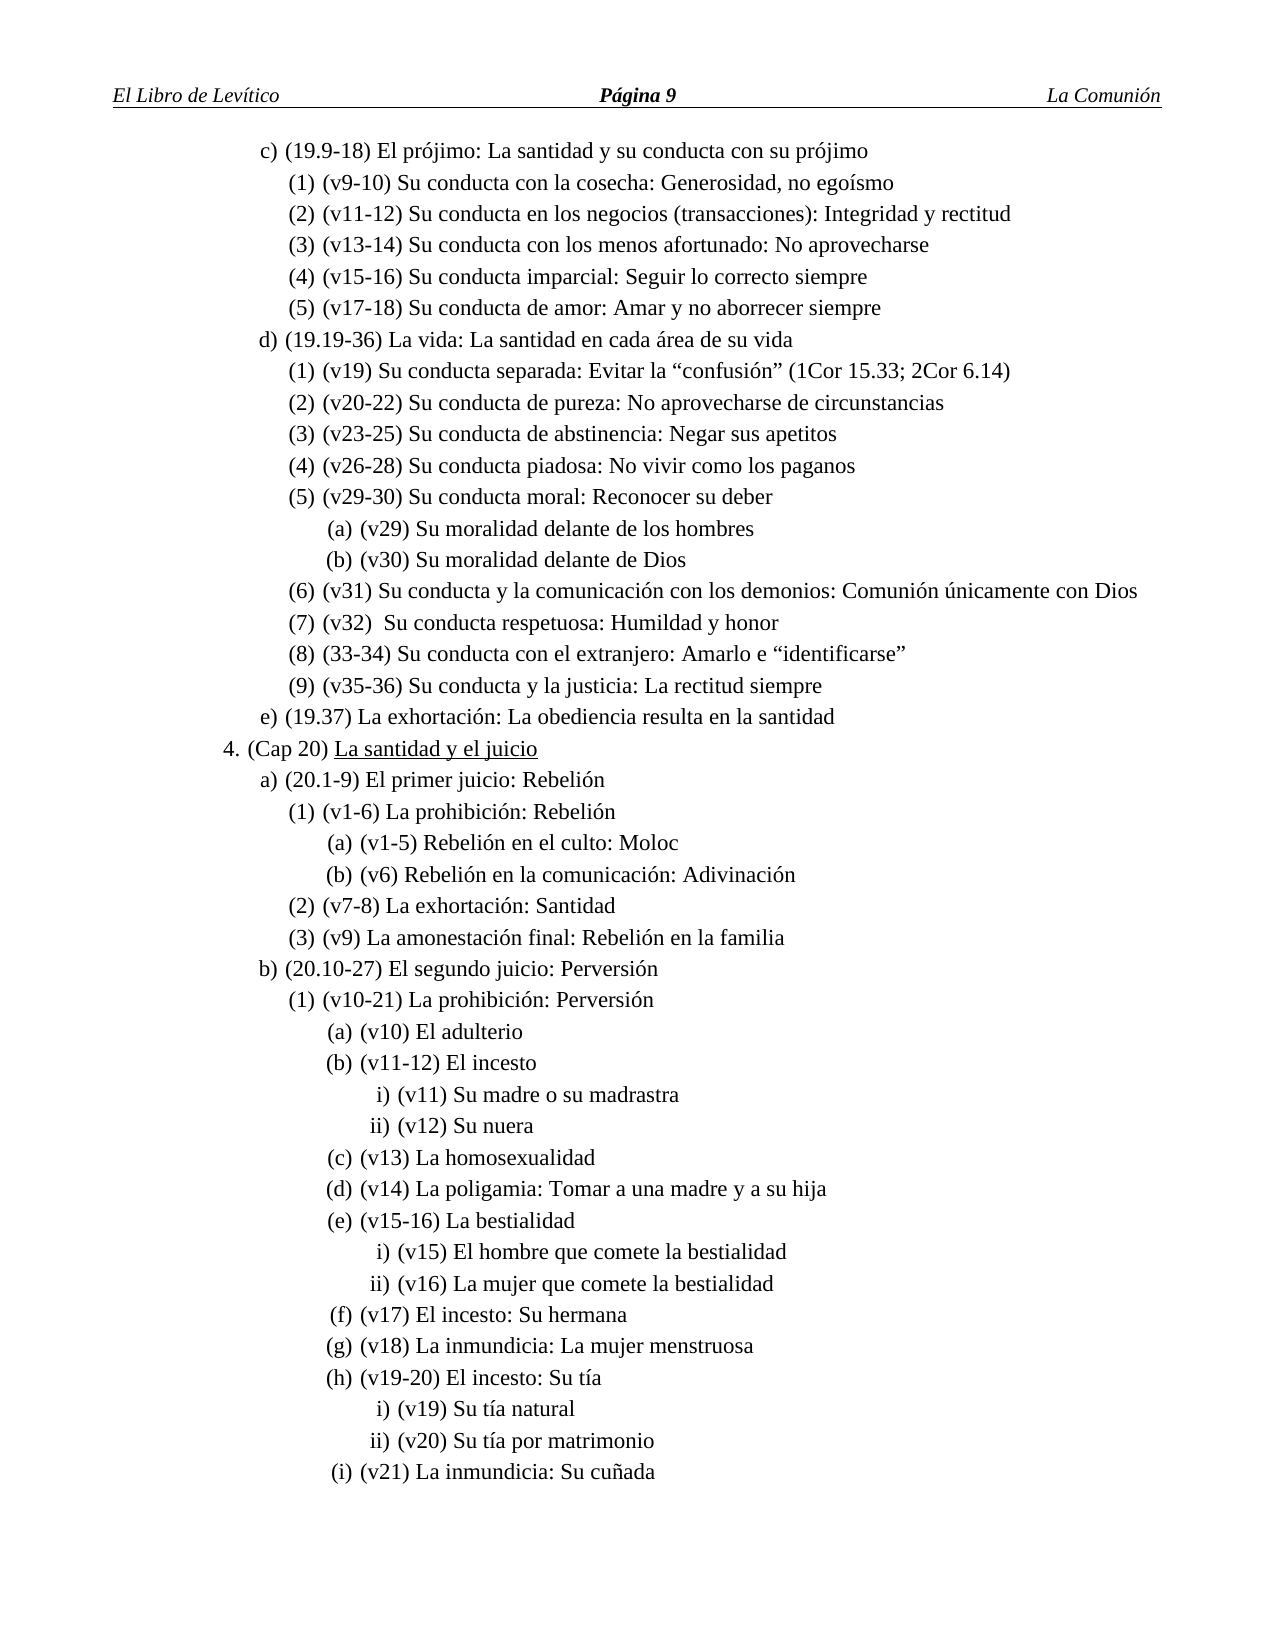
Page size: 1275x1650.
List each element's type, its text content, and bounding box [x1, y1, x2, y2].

list (v1-5) Rebelión en el culto: Moloc [300, 830, 1162, 856]
list (v12) Su nuera [337, 1113, 1162, 1139]
list (v26-28) Su conducta piadosa: No vivir como los paganos [262, 453, 1162, 478]
list (v7-8) La exhortación: Santidad [262, 893, 1162, 918]
list (v29) Su moralidad delante de los hombres [300, 516, 1162, 541]
list (v32) Su conducta respetuosa: Humildad y honor [262, 610, 1162, 635]
list (v11-12) El incesto [300, 1050, 1162, 1076]
list (v10-21) La prohibición: Perversión [262, 987, 1162, 1013]
list (v19-20) El incesto: Su tía [300, 1365, 1162, 1390]
list (v11-12) Su conducta en los negocios (transacciones): Integridad y rectitud [262, 201, 1162, 226]
list (v30) Su moralidad delante de Dios [300, 547, 1162, 572]
list (v23-25) Su conducta de abstinencia: Negar sus apetitos [262, 421, 1162, 447]
list (v15-16) Su conducta imparcial: Seguir lo correcto siempre [262, 264, 1162, 289]
list (v17) El incesto: Su hermana [300, 1302, 1162, 1327]
list (v10) El adulterio [300, 1019, 1162, 1044]
list (v9-10) Su conducta con la cosecha: Generosidad, no egoísmo [262, 169, 1162, 195]
list (v19) Su tía natural [337, 1396, 1162, 1422]
list (v15) El hombre que comete la bestialidad [337, 1239, 1162, 1264]
list (33-34) Su conducta con el extranjero: Amarlo e “identificarse” [262, 641, 1162, 667]
list (v11) Su madre o su madrastra [337, 1082, 1162, 1107]
list (v17-18) Su conducta de amor: Amar y no aborrecer siempre [262, 295, 1162, 321]
list (20.1-9) El primer juicio: Rebelión [225, 767, 1162, 793]
list (v13-14) Su conducta con los menos afortunado: No aprovecharse [262, 232, 1162, 258]
list (v13) La homosexualidad [300, 1145, 1162, 1170]
list (19.9-18) El prójimo: La santidad y su conducta con su prójimo [225, 138, 1162, 163]
list (v20) Su tía por matrimonio [337, 1428, 1162, 1453]
list (v31) Su conducta y la comunicación con los demonios: Comunión únicamente con Dios [262, 578, 1162, 604]
list (v14) La poligamia: Tomar a una madre y a su hija [300, 1176, 1162, 1202]
list (v16) La mujer que comete la bestialidad [337, 1271, 1162, 1296]
list (v21) La inmundicia: Su cuñada [300, 1459, 1162, 1485]
list (v18) La inmundicia: La mujer menstruosa [300, 1333, 1162, 1359]
list (v35-36) Su conducta y la justicia: La rectitud siempre [262, 673, 1162, 698]
list (Cap 20) La santidad y el juicio [187, 736, 1162, 761]
list (v19) Su conducta separada: Evitar la “confusión” (1Cor 15.33; 2Cor 6.14) [262, 358, 1162, 384]
list (v20-22) Su conducta de pureza: No aprovecharse de circunstancias [262, 390, 1162, 415]
list (v1-6) La prohibición: Rebelión [262, 799, 1162, 824]
list (v6) Rebelión en la comunicación: Adivinación [300, 862, 1162, 887]
list (v15-16) La bestialidad [300, 1208, 1162, 1233]
list (v29-30) Su conducta moral: Reconocer su deber [262, 484, 1162, 509]
list (20.10-27) El segundo juicio: Perversión [225, 956, 1162, 981]
list (19.37) La exhortación: La obediencia resulta en la santidad [225, 704, 1162, 730]
list (19.19-36) La vida: La santidad en cada área de su vida [225, 327, 1162, 352]
list (v9) La amonestación final: Rebelión en la familia [262, 924, 1162, 950]
